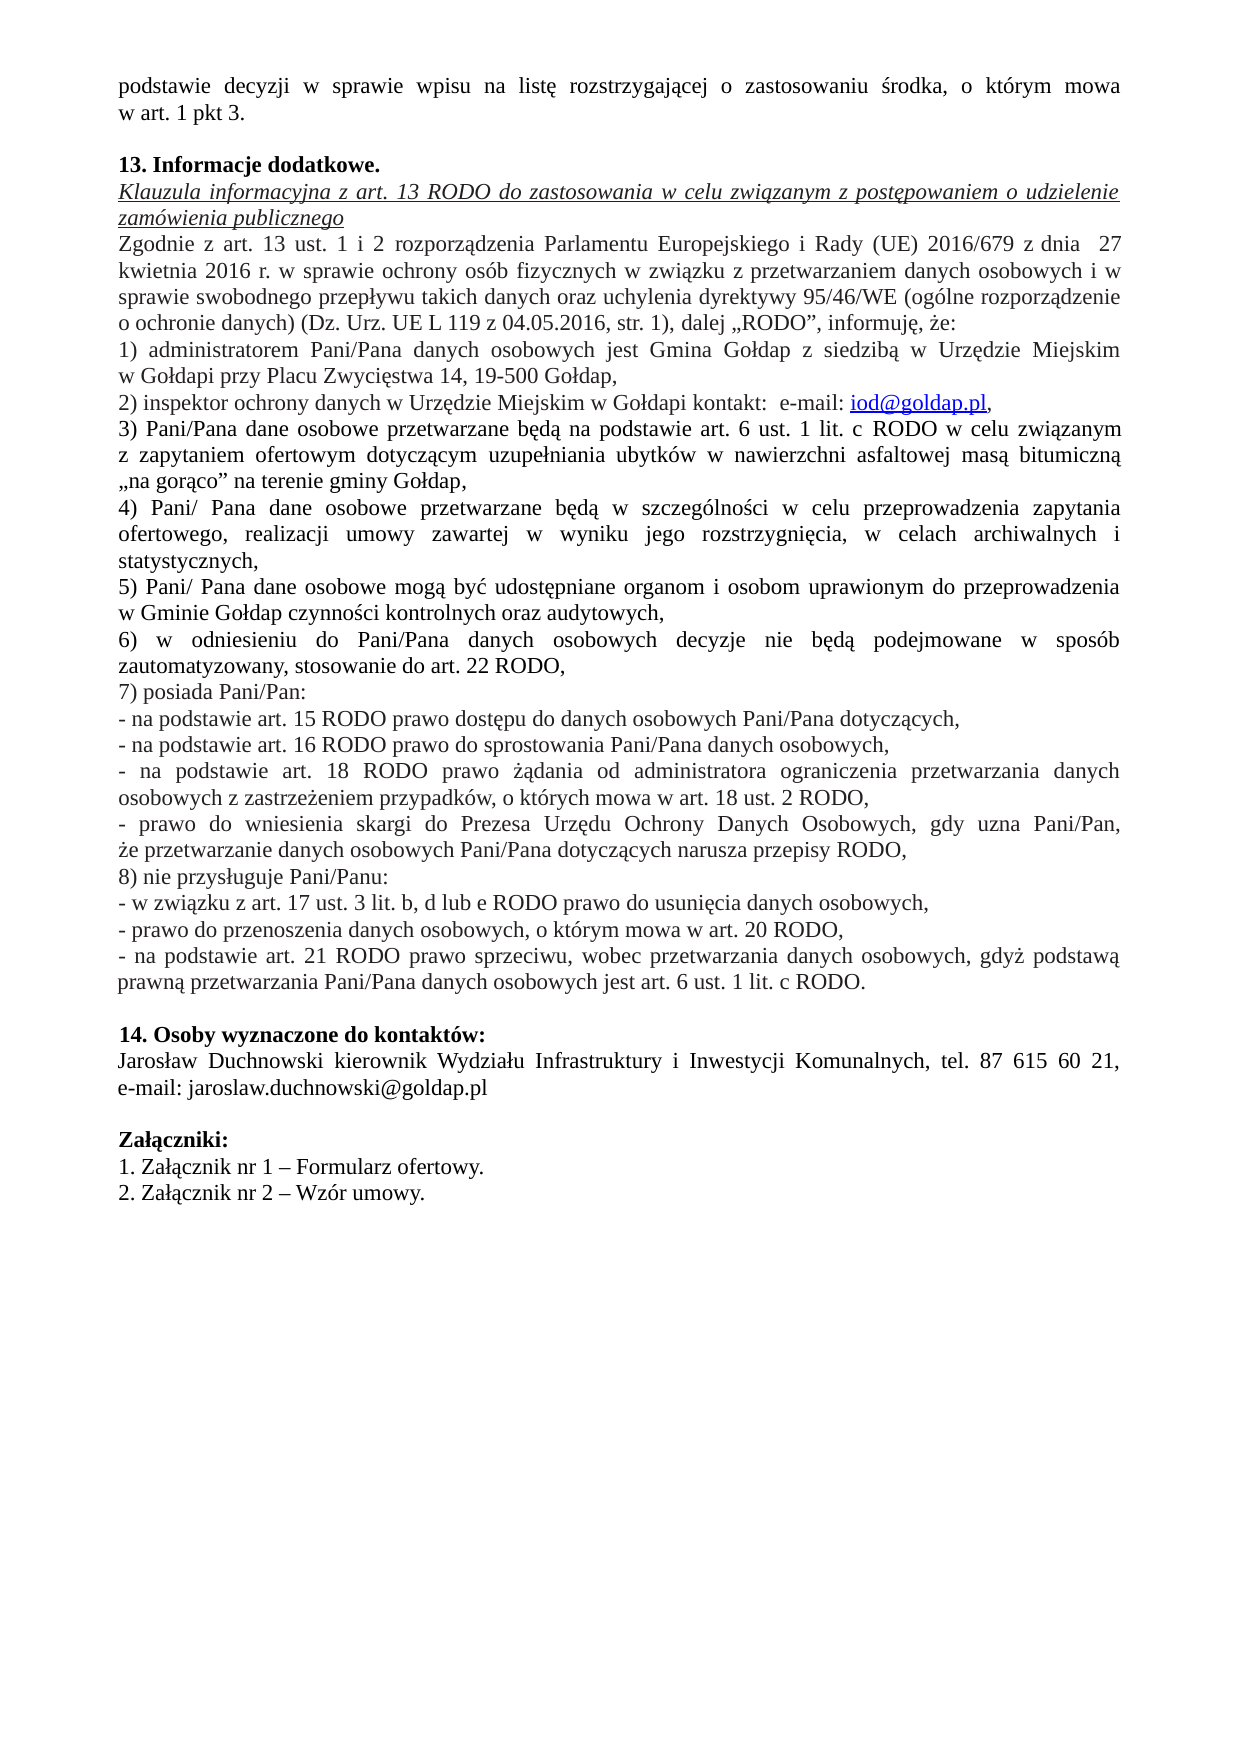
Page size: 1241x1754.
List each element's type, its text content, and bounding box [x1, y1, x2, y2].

text 13. Informacje dodatkowe. [118, 151, 1122, 178]
text 1) administratorem Pani/Pana danych osobowych jest Gmina Gołdap z siedzibą w Urzędzie Miejskim w Gołdapi przy Placu Zwycięstwa 14, 19-500 Gołdap, [118, 336, 1122, 388]
text Zgodnie z art. 13 ust. 1 i 2 rozporządzenia Parlamentu Europejskiego i Rady (UE) 2016/679 z dnia 27 kwietnia 2016 r. w sprawie ochrony osób fizycznych w związku z przetwarzaniem danych osobowych i w sprawie swobodnego przepływu takich danych oraz uchylenia dyrektywy 95/46/WE (ogólne rozporządzenie o ochronie danych) (Dz. Urz. UE L 119 z 04.05.2016, str. 1), dalej „RODO”, informuję, że: [118, 230, 1122, 336]
text - prawo do przenoszenia danych osobowych, o którym mowa w art. 20 RODO, [118, 916, 1122, 942]
text 8) nie przysługuje Pani/Panu: [118, 863, 1122, 889]
text 4) Pani/ Pana dane osobowe przetwarzane będą w szczególności w celu przeprowadzenia zapytania ofertowego, realizacji umowy zawartej w wyniku jego rozstrzygnięcia, w celach archiwalnych i statystycznych, [118, 494, 1122, 573]
text 7) posiada Pani/Pan: [118, 678, 1122, 705]
text - na podstawie art. 16 RODO prawo do sprostowania Pani/Pana danych osobowych, [118, 731, 1122, 757]
text podstawie decyzji w sprawie wpisu na listę rozstrzygającej o zastosowaniu środka, o którym mowa w art. 1 pkt 3. [118, 72, 1122, 125]
text - prawo do wniesienia skargi do Prezesa Urzędu Ochrony Danych Osobowych, gdy uzna Pani/Pan, że przetwarzanie danych osobowych Pani/Pana dotyczących narusza przepisy RODO, [118, 810, 1122, 863]
text - na podstawie art. 21 RODO prawo sprzeciwu, wobec przetwarzania danych osobowych, gdyż podstawą prawną przetwarzania Pani/Pana danych osobowych jest art. 6 ust. 1 lit. c RODO. [117, 942, 1122, 995]
text 2) inspektor ochrony danych w Urzędzie Miejskim w Gołdapi kontakt: e-mail: iod@goldap.pl, [118, 388, 1122, 415]
text - na podstawie art. 18 RODO prawo żądania od administratora ograniczenia przetwarzania danych osobowych z zastrzeżeniem przypadków, o których mowa w art. 18 ust. 2 RODO, [118, 757, 1122, 810]
text - na podstawie art. 15 RODO prawo dostępu do danych osobowych Pani/Pana dotyczących, [118, 705, 1122, 731]
text 14. Osoby wyznaczone do kontaktów: [73, 1021, 1122, 1047]
text 6) w odniesieniu do Pani/Pana danych osobowych decyzje nie będą podejmowane w sposób zautomatyzowany, stosowanie do art. 22 RODO, [118, 626, 1122, 678]
list Załączniki: [118, 1126, 1122, 1153]
text - w związku z art. 17 ust. 3 lit. b, d lub e RODO prawo do usunięcia danych osobowych, [118, 889, 1122, 916]
text Klauzula informacyjna z art. 13 RODO do zastosowania w celu związanym z postępowaniem o udzielenie zamówienia publicznego [118, 178, 1122, 230]
list 1. Załącznik nr 1 – Formularz ofertowy. [118, 1153, 1122, 1179]
text Jarosław Duchnowski kierownik Wydziału Infrastruktury i Inwestycji Komunalnych, tel. 87 615 60 21, e-mail: jaroslaw.duchnowski@goldap.pl [117, 1047, 1122, 1100]
text 3) Pani/Pana dane osobowe przetwarzane będą na podstawie art. 6 ust. 1 lit. c RODO w celu związanym z zapytaniem ofertowym dotyczącym uzupełniania ubytków w nawierzchni asfaltowej masą bitumiczną „na gorąco” na terenie gminy Gołdap, [118, 415, 1122, 494]
text 5) Pani/ Pana dane osobowe mogą być udostępniane organom i osobom uprawionym do przeprowadzenia w Gminie Gołdap czynności kontrolnych oraz audytowych, [118, 573, 1122, 626]
list 2. Załącznik nr 2 – Wzór umowy. [118, 1179, 1122, 1206]
